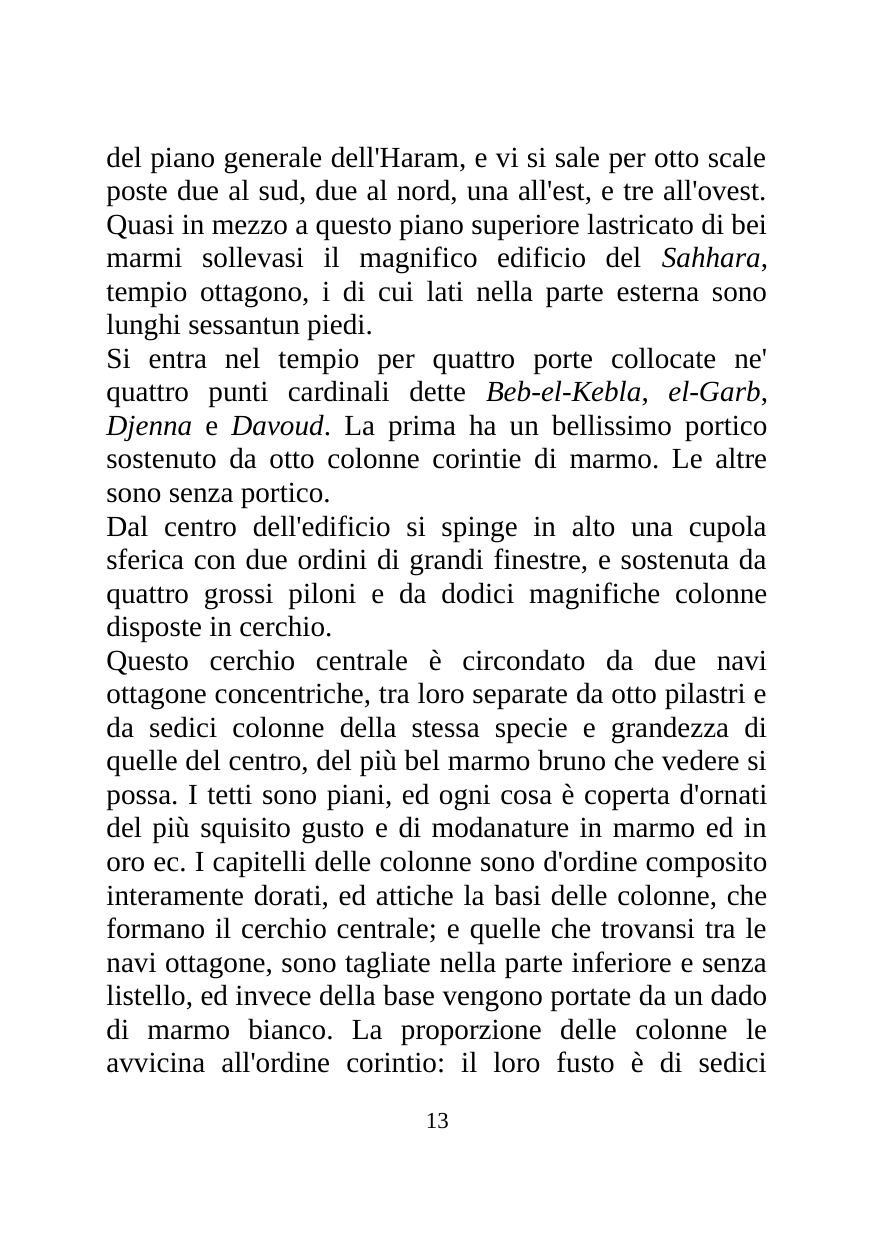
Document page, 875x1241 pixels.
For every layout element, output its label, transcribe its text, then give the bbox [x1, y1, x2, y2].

text del piano generale dell'Haram, e vi si sale per otto scale poste due al sud, due al nord, una all'est, e tre all'ovest. Quasi in mezzo a questo piano superiore lastricato di bei marmi sollevasi il magnifico edificio del Sahhara, tempio ottagono, i di cui lati nella parte esterna sono lunghi sessantun piedi. [106, 140, 768, 341]
text Si entra nel tempio per quattro porte collocate ne' quattro punti cardinali dette Beb-el-Kebla, el-Garb, Djenna e Davoud. La prima ha un bellissimo portico sostenuto da otto colonne corintie di marmo. Le altre sono senza portico. [106, 341, 768, 509]
text Dal centro dell'edificio si spinge in alto una cupola sferica con due ordini di grandi finestre, e sostenuta da quattro grossi piloni e da dodici magnifiche colonne disposte in cerchio. [106, 509, 768, 643]
text Questo cerchio centrale è circondato da due navi ottagone concentriche, tra loro separate da otto pilastri e da sedici colonne della stessa specie e grandezza di quelle del centro, del più bel marmo bruno che vedere si possa. I tetti sono piani, ed ogni cosa è coperta d'ornati del più squisito gusto e di modanature in marmo ed in oro ec. I capitelli delle colonne sono d'ordine composito interamente dorati, ed attiche la basi delle colonne, che formano il cerchio centrale; e quelle che trovansi tra le navi ottagone, sono tagliate nella parte inferiore e senza listello, ed invece della base vengono portate da un dado di marmo bianco. La proporzione delle colonne le avvicina all'ordine corintio: il loro fusto è di sedici [106, 643, 768, 1079]
